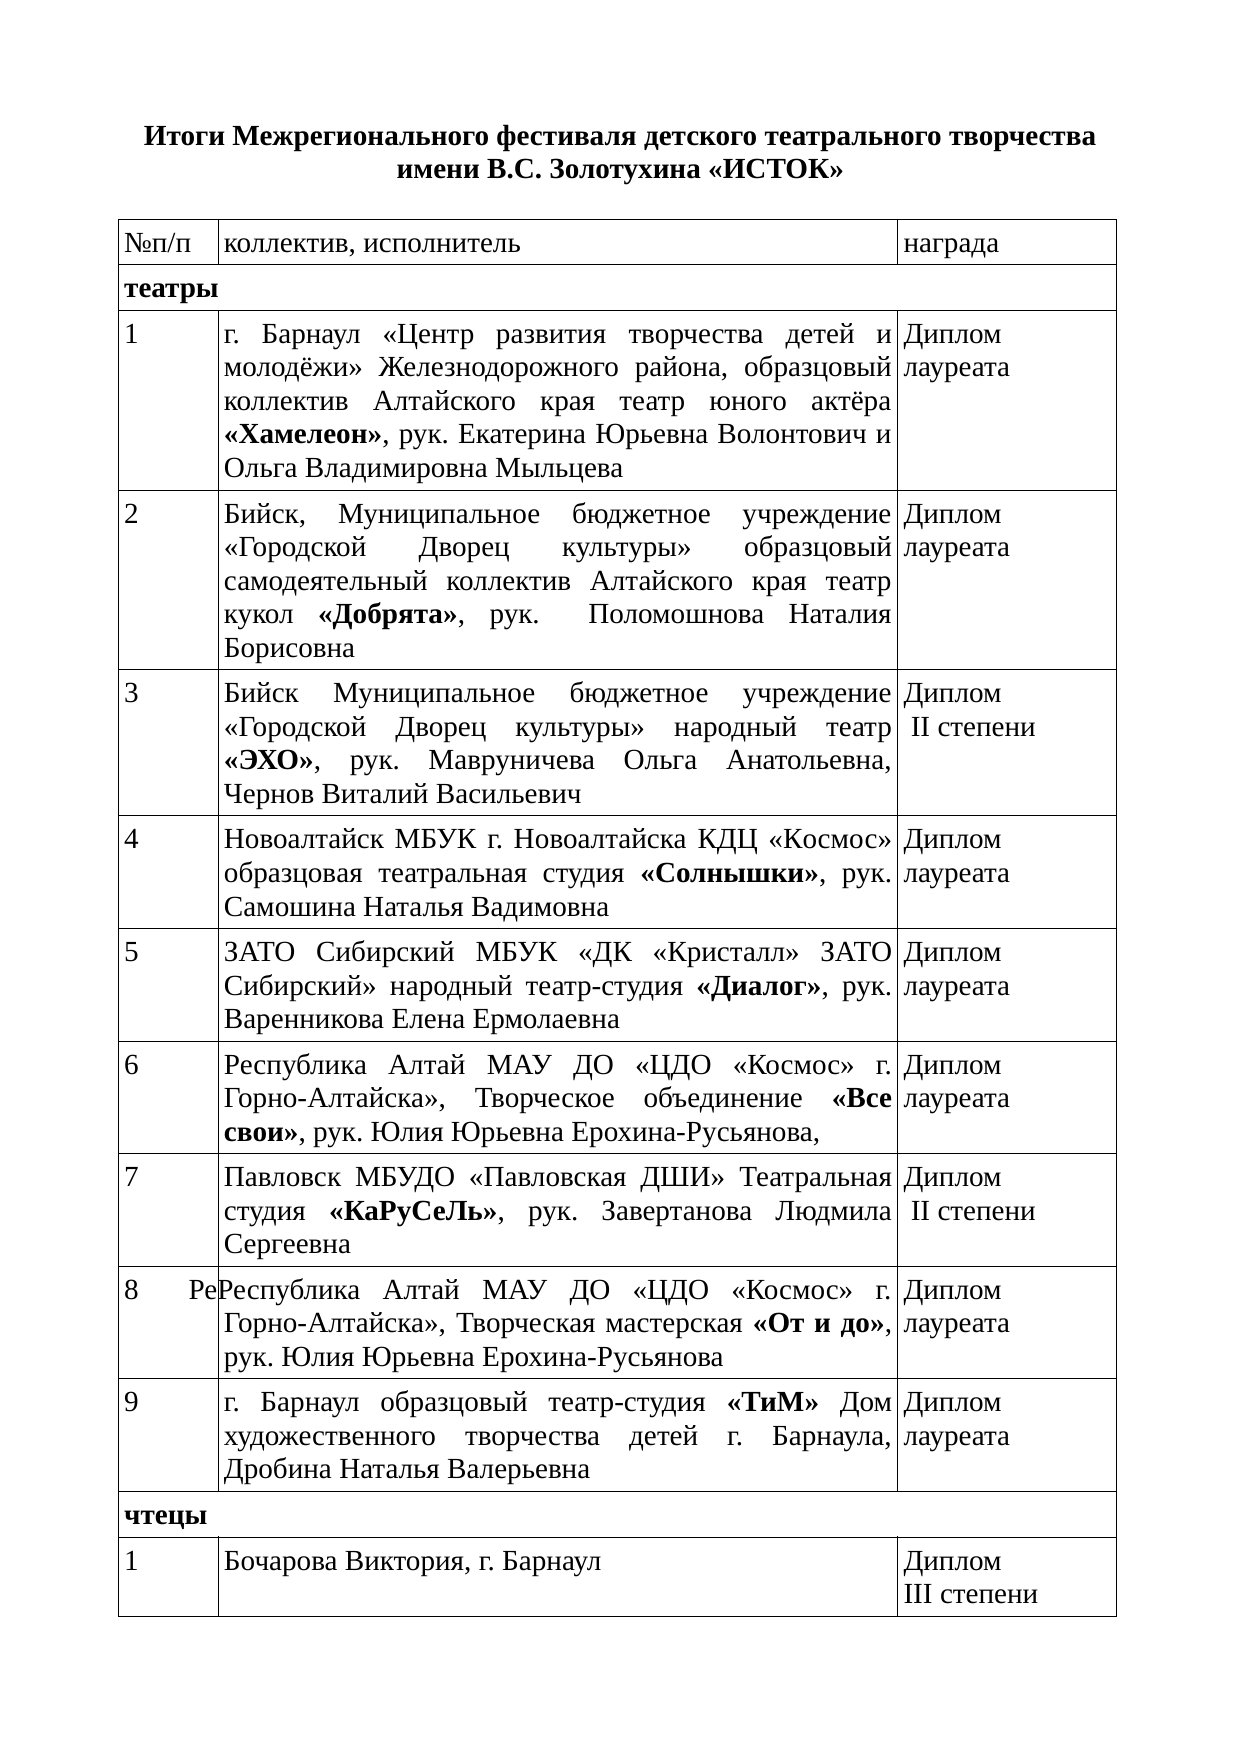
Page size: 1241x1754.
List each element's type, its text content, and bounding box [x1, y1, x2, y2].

table_cell чтецы [119, 1492, 1116, 1536]
table_cell Диплом лауреата [898, 491, 1116, 669]
table_header коллектив, исполнитель [219, 220, 897, 264]
table_cell 8 [119, 1267, 218, 1378]
table_cell Диплом II степени [898, 1154, 1116, 1266]
table_cell Павловск МБУДО «Павловская ДШИ» Театральная студия «КаРуСеЛь», рук. Завертанова Людмила Сергеевна [219, 1154, 897, 1266]
table_cell 6 [119, 1042, 218, 1153]
text Итоги Межрегионального фестиваля детского театрального творчества имени В.С. Золотухина «ИСТОК» [118, 118, 1122, 185]
table_cell Диплом лауреата [898, 1267, 1116, 1378]
table_header №п/п [119, 220, 218, 264]
table_cell 1 [119, 1538, 218, 1616]
table_cell Республика Алтай МАУ ДО «ЦДО «Космос» г. Горно-Алтайска», Творческое объединение «Все свои», рук. Юлия Юрьевна Ерохина-Русьянова, [219, 1042, 897, 1153]
table_cell театры [119, 265, 1116, 310]
table_cell 7 [119, 1154, 218, 1266]
table_cell Бийск Муниципальное бюджетное учреждение «Городской Дворец культуры» народный театр «ЭХО», рук. Мавруничева Ольга Анатольевна, Чернов Виталий Васильевич [219, 670, 897, 815]
table_cell Диплом III степени [898, 1538, 1116, 1616]
table_cell ЗАТО Сибирский МБУК «ДК «Кристалл» ЗАТО Сибирский» народный театр-студия «Диалог», рук. Варенникова Елена Ермолаевна [219, 929, 897, 1041]
table_cell 9 [119, 1379, 218, 1491]
table_cell Диплом лауреата [898, 929, 1116, 1041]
table_cell Диплом лауреата [898, 1379, 1116, 1491]
table_cell г. Барнаул «Центр развития творчества детей и молодёжи» Железнодорожного района, образцовый коллектив Алтайского края театр юного актёра «Хамелеон», рук. Екатерина Юрьевна Волонтович и Ольга Владимировна Мыльцева [219, 311, 897, 489]
table_cell 1 [119, 311, 218, 489]
table_cell 3 [119, 670, 218, 815]
table_cell 2 [119, 491, 218, 669]
table_cell г. Барнаул образцовый театр-студия «ТиМ» Дом художественного творчества детей г. Барнаула, Дробина Наталья Валерьевна [219, 1379, 897, 1491]
table_cell Диплом лауреата [898, 1042, 1116, 1153]
table_cell Новоалтайск МБУК г. Новоалтайска КДЦ «Космос» образцовая театральная студия «Солнышки», рук. Самошина Наталья Вадимовна [219, 816, 897, 928]
table_cell Диплом лауреата [898, 816, 1116, 928]
table_cell Диплом лауреата [898, 311, 1116, 489]
table_cell 5 [119, 929, 218, 1041]
table_cell РеРеспублика Алтай МАУ ДО «ЦДО «Космос» г. Горно-Алтайска», Творческая мастерская «От и до», рук. Юлия Юрьевна Ерохина-Русьянова [219, 1267, 897, 1378]
table_cell Диплом II степени [898, 670, 1116, 815]
table_cell Бийск, Муниципальное бюджетное учреждение «Городской Дворец культуры» образцовый самодеятельный коллектив Алтайского края театр кукол «Добрята», рук. Поломошнова Наталия Борисовна [219, 491, 897, 669]
table_header награда [898, 220, 1116, 264]
table_cell Бочарова Виктория, г. Барнаул [219, 1538, 897, 1616]
table_cell 4 [119, 816, 218, 928]
